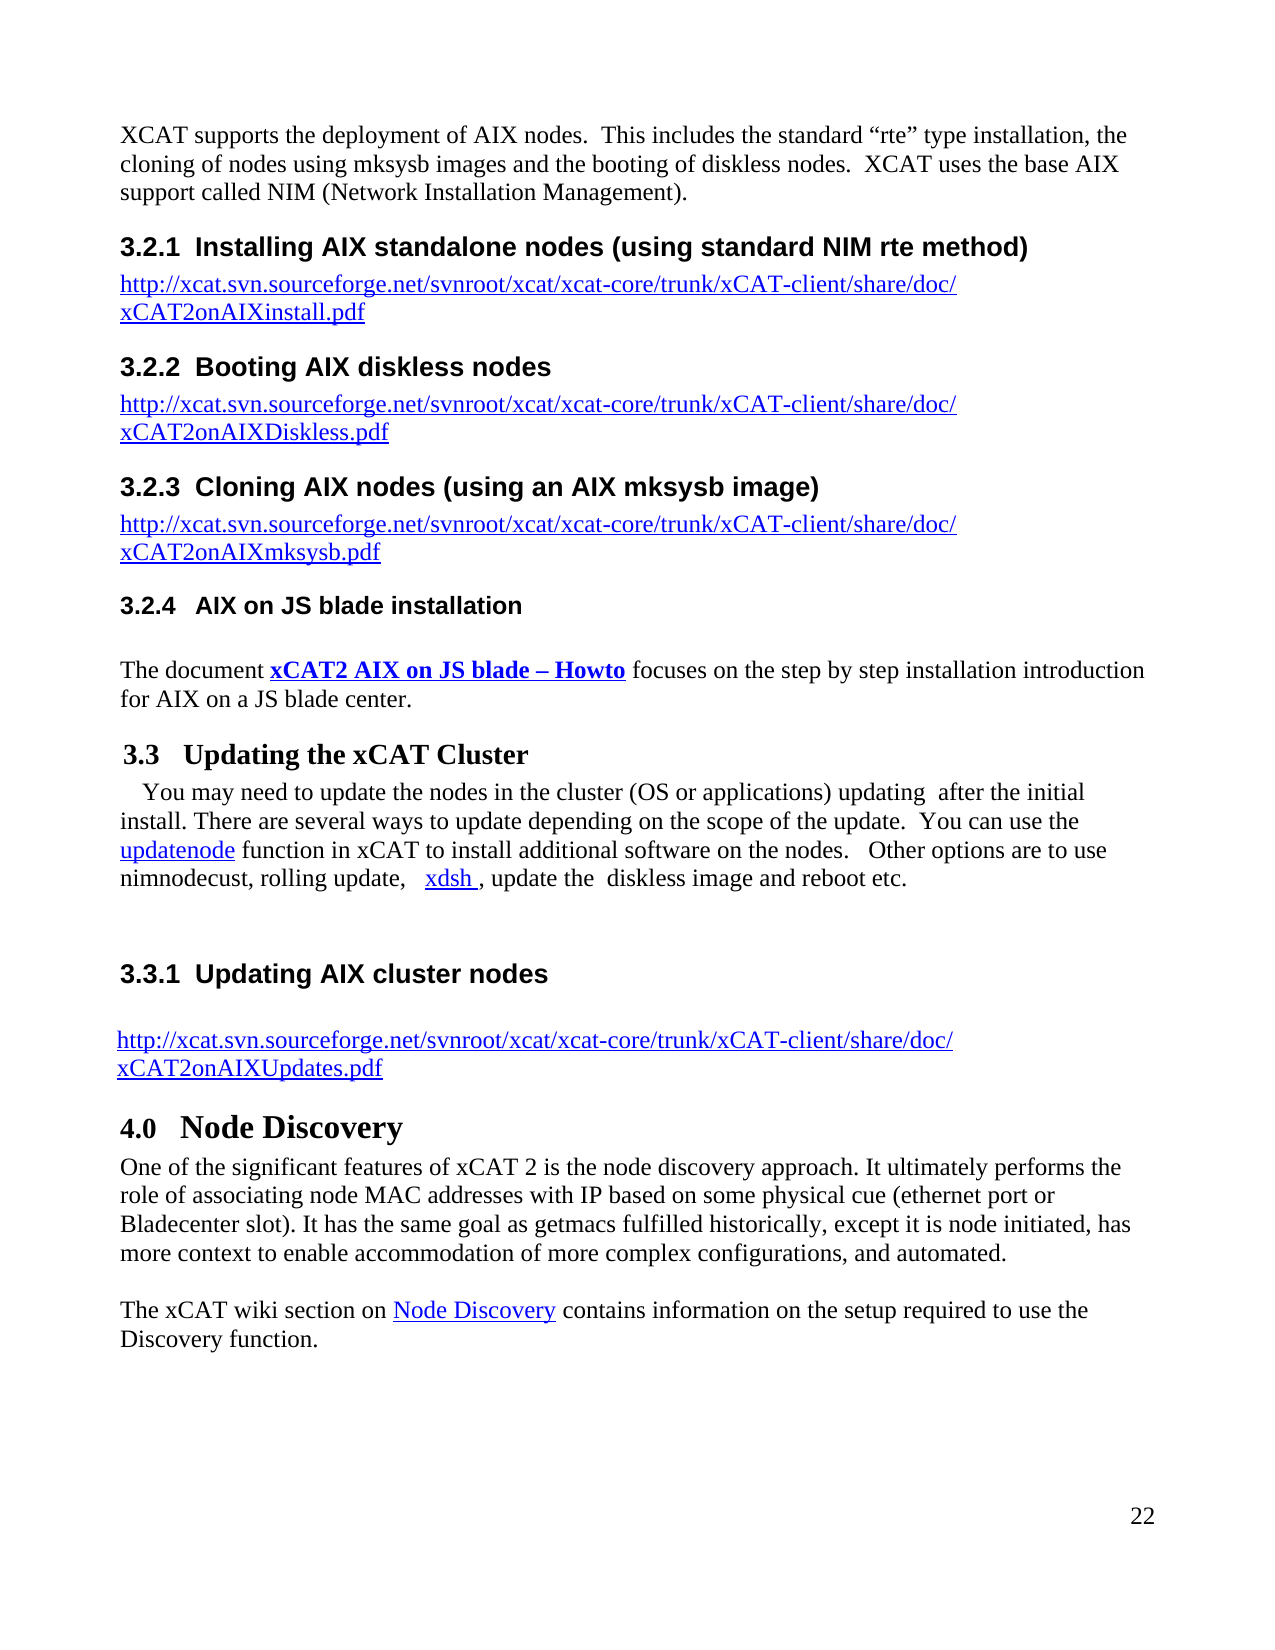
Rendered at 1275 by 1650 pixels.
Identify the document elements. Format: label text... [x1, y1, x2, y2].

text The xCAT wiki section on Node Discovery contains information on the setup required to use the Discovery function. [120, 1296, 1155, 1353]
subtitle Updating the xCAT Cluster [123, 737, 1155, 771]
subtitle Installing AIX standalone nodes (using standard NIM rte method) [120, 231, 1155, 262]
text http://xcat.svn.sourceforge.net/svnroot/xcat/xcat-core/trunk/xCAT-client/share/doc/xCAT2onAIXmksysb.pdf [120, 509, 1155, 566]
text The document xCAT2 AIX on JS blade – Howto focuses on the step by step installation introduction for AIX on a JS blade center. [120, 655, 1155, 712]
text http://xcat.svn.sourceforge.net/svnroot/xcat/xcat-core/trunk/xCAT-client/share/doc/xCAT2onAIXinstall.pdf [120, 269, 1155, 326]
subtitle Node Discovery [120, 1107, 1155, 1146]
subtitle Updating AIX cluster nodes [120, 958, 1155, 990]
text You may need to update the nodes in the cluster (OS or applications) updating after the initial install. There are several ways to update depending on the scope of the update. You can use the updatenode function in xCAT to install additional software on the nodes. Other options are to use nimnodecust, rolling update, xdsh , update the diskless image and reboot etc. [120, 777, 1155, 892]
subtitle Cloning AIX nodes (using an AIX mksysb image) [120, 471, 1155, 502]
text http://xcat.svn.sourceforge.net/svnroot/xcat/xcat-core/trunk/xCAT-client/share/doc/xCAT2onAIXUpdates.pdf [117, 1025, 1155, 1082]
text One of the significant features of xCAT 2 is the node discovery approach. It ultimately performs the role of associating node MAC addresses with IP based on some physical cue (ethernet port or Bladecenter slot). It has the same goal as getmacs fulfilled historically, except it is node initiated, has more context to enable accommodation of more complex configurations, and automated. [120, 1152, 1155, 1267]
text http://xcat.svn.sourceforge.net/svnroot/xcat/xcat-core/trunk/xCAT-client/share/doc/xCAT2onAIXDiskless.pdf [120, 389, 1155, 446]
subtitle Booting AIX diskless nodes [120, 351, 1155, 382]
text XCAT supports the deployment of AIX nodes. This includes the standard “rte” type installation, the cloning of nodes using mksysb images and the booting of diskless nodes. XCAT uses the base AIX support called NIM (Network Installation Management). [120, 120, 1155, 206]
subtitle AIX on JS blade installation [120, 591, 1155, 620]
